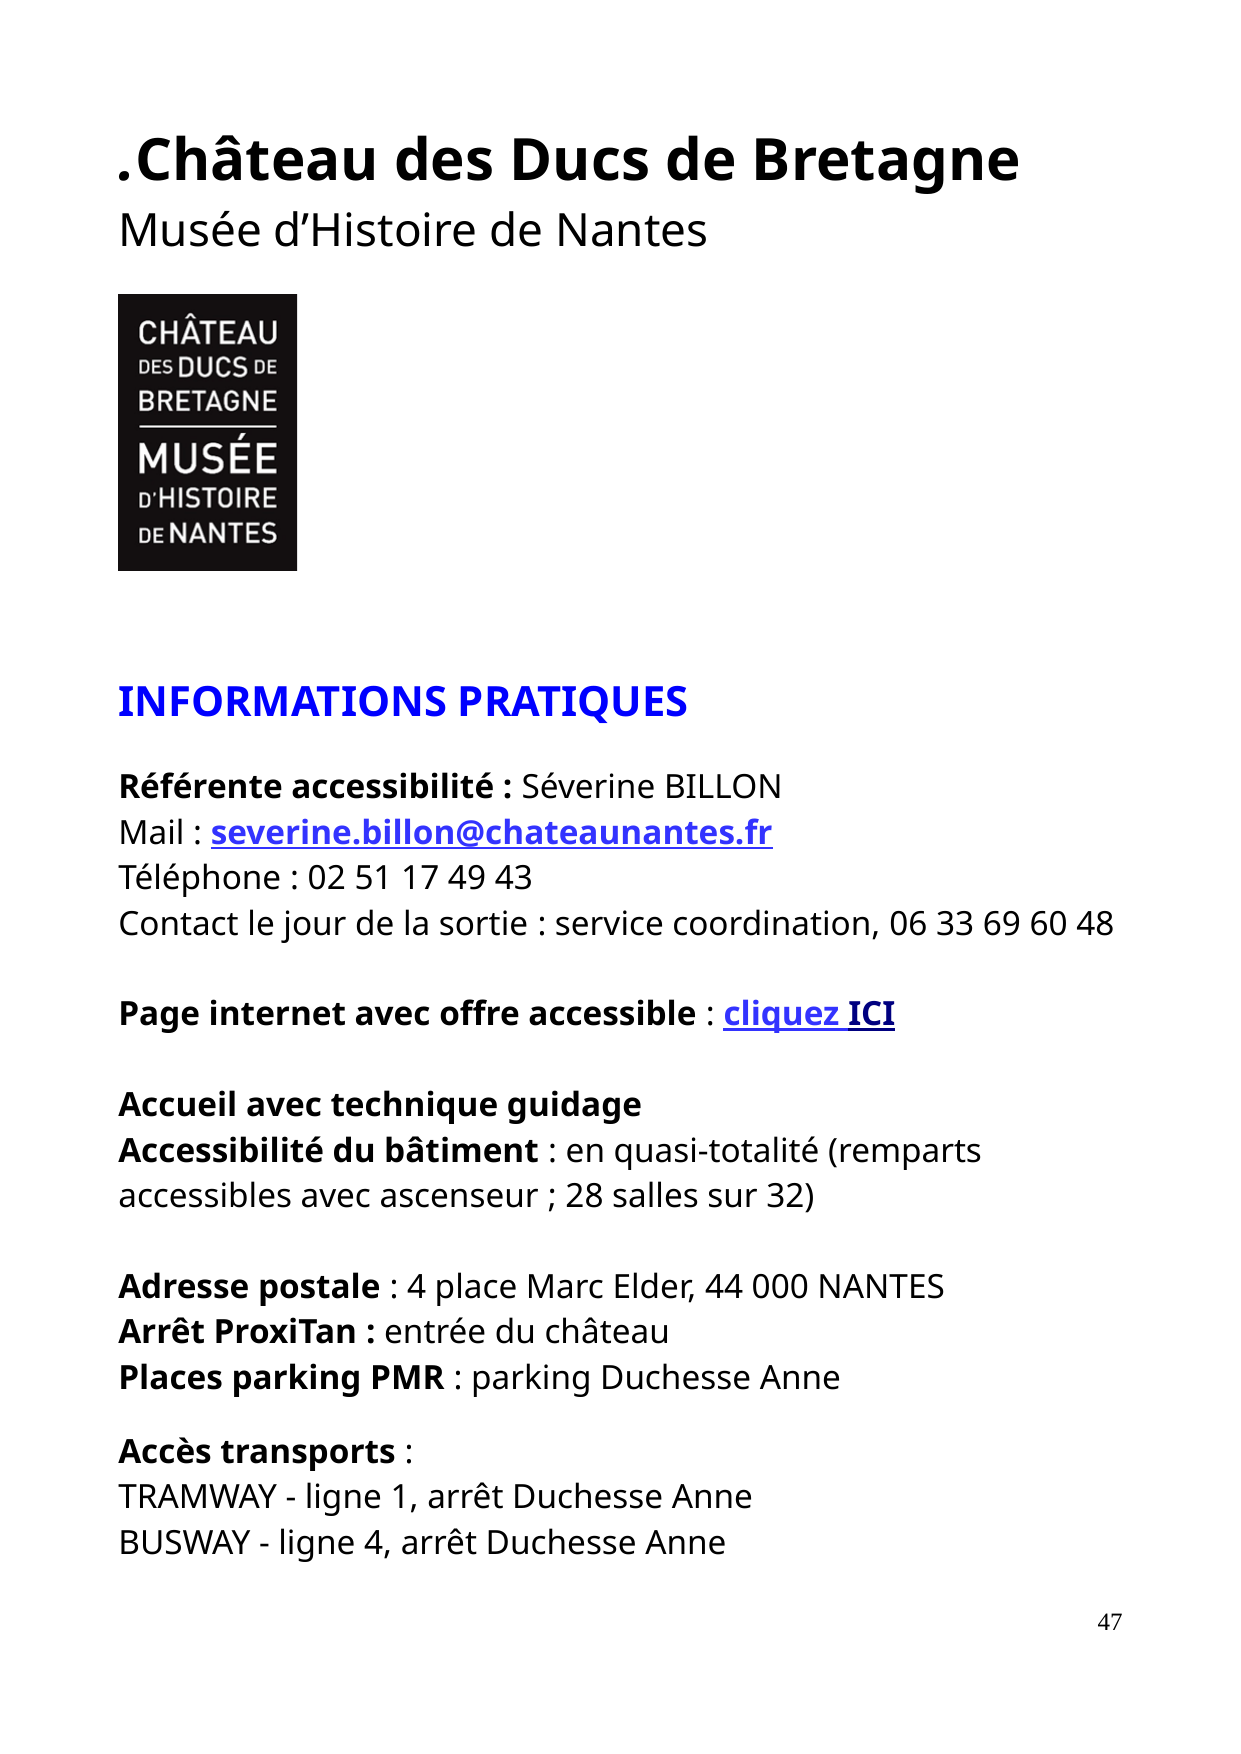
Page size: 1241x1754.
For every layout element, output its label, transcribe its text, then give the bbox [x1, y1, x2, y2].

picture [118, 294, 298, 571]
text Téléphone : 02 51 17 49 43 [118, 854, 1122, 899]
text Accès transports : [118, 1428, 1122, 1473]
text Accueil avec technique guidage [118, 1081, 1122, 1126]
text Page internet avec offre accessible : cliquez ICI [118, 990, 1122, 1036]
text Accessibilité du bâtiment : en quasi-totalité (remparts accessibles avec ascenseur ; 28 salles sur 32) [118, 1126, 1122, 1217]
text Mail : severine.billon@chateaunantes.fr [118, 808, 1122, 854]
text Arrêt ProxiTan : entrée du château [118, 1308, 1122, 1353]
text Référente accessibilité : Séverine BILLON [118, 763, 1122, 808]
text Musée d’Histoire de Nantes [118, 198, 1122, 260]
text INFORMATIONS PRATIQUES [118, 672, 1122, 729]
text TRAMWAY - ligne 1, arrêt Duchesse Anne [118, 1473, 1122, 1518]
text Places parking PMR : parking Duchesse Anne [118, 1353, 1122, 1399]
text BUSWAY - ligne 4, arrêt Duchesse Anne [118, 1518, 1122, 1564]
text Adresse postale : 4 place Marc Elder, 44 000 NANTES [118, 1263, 1122, 1308]
text Contact le jour de la sortie : service coordination, 06 33 69 60 48 [118, 899, 1122, 945]
subtitle Château des Ducs de Bretagne [118, 118, 1122, 198]
